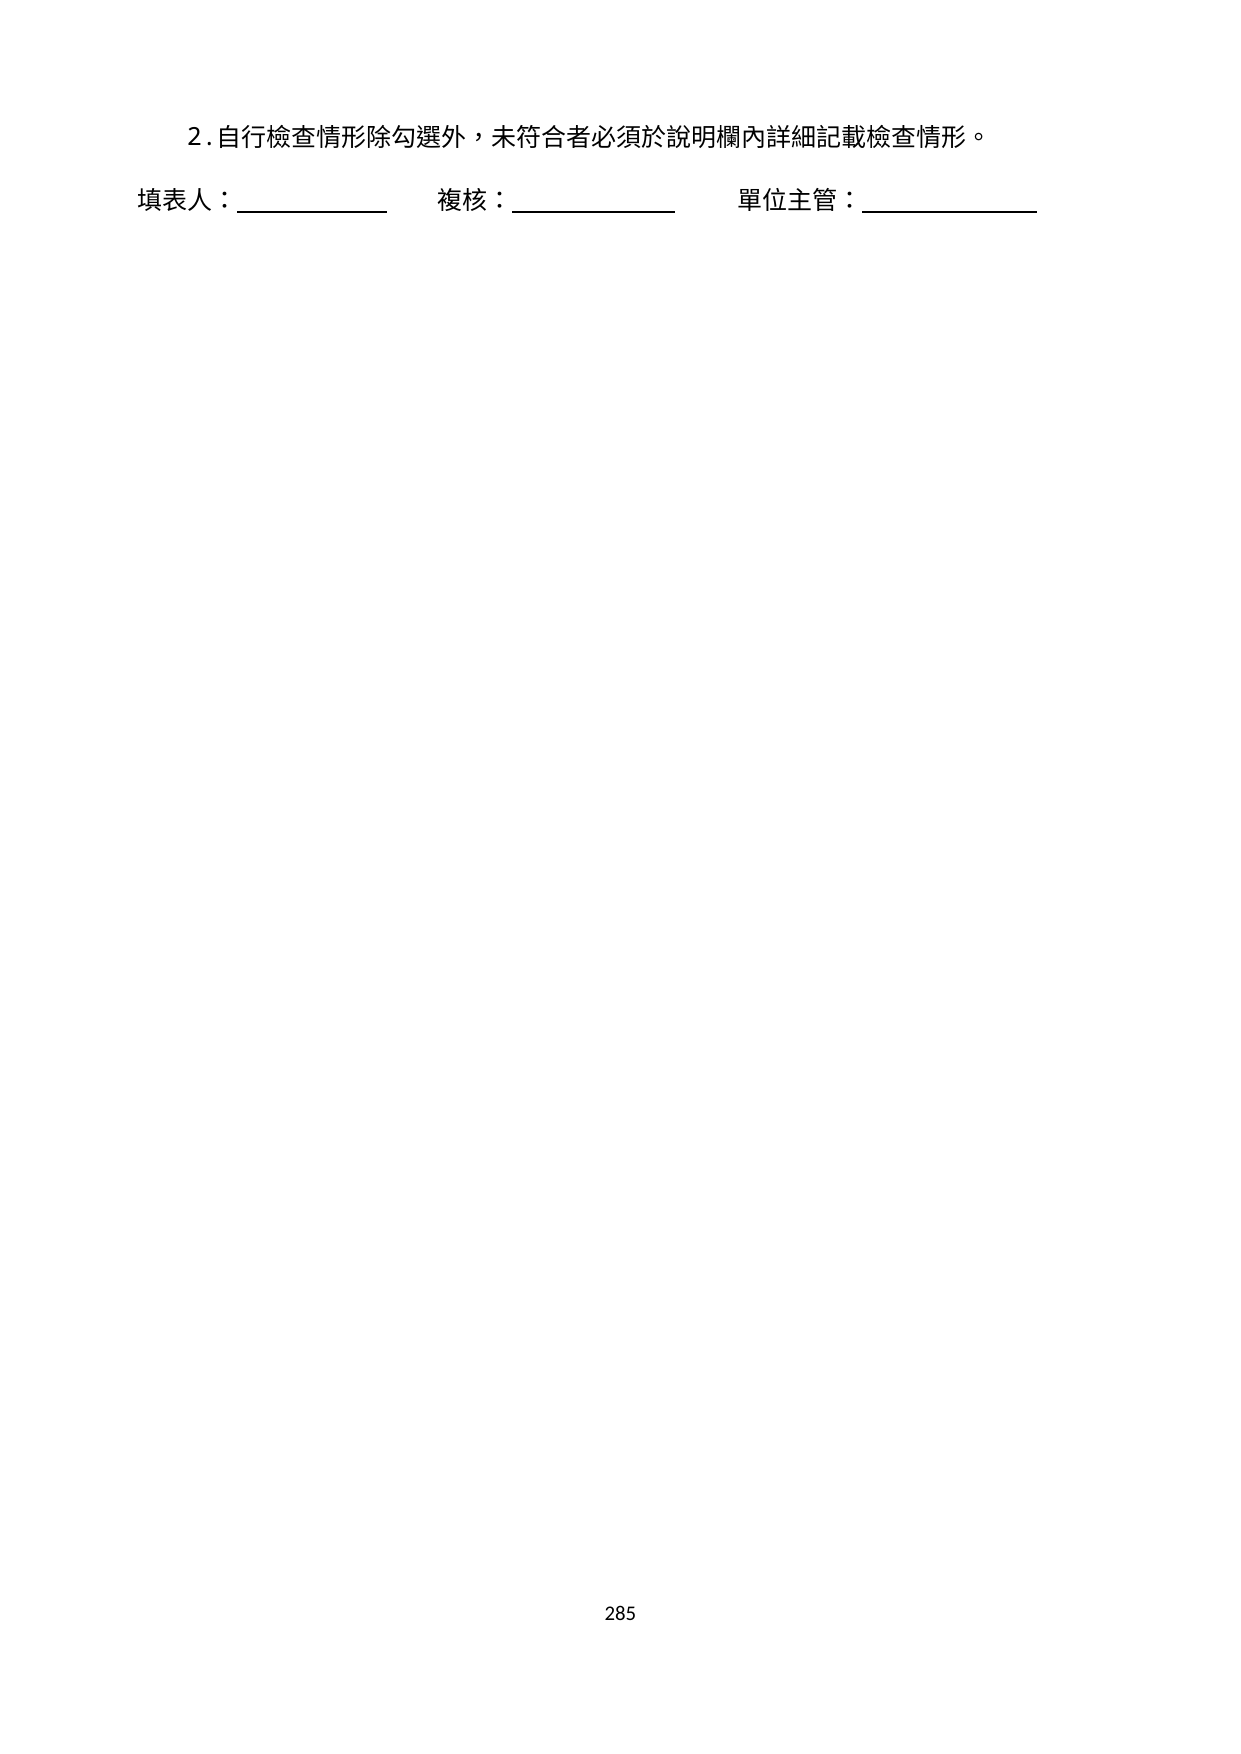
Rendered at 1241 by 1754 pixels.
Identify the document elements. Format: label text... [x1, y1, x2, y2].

text 2.自行檢查情形除勾選外，未符合者必須於說明欄內詳細記載檢查情形。 [187, 94, 1122, 157]
text 填表人： 複核： 單位主管： [137, 157, 1122, 219]
